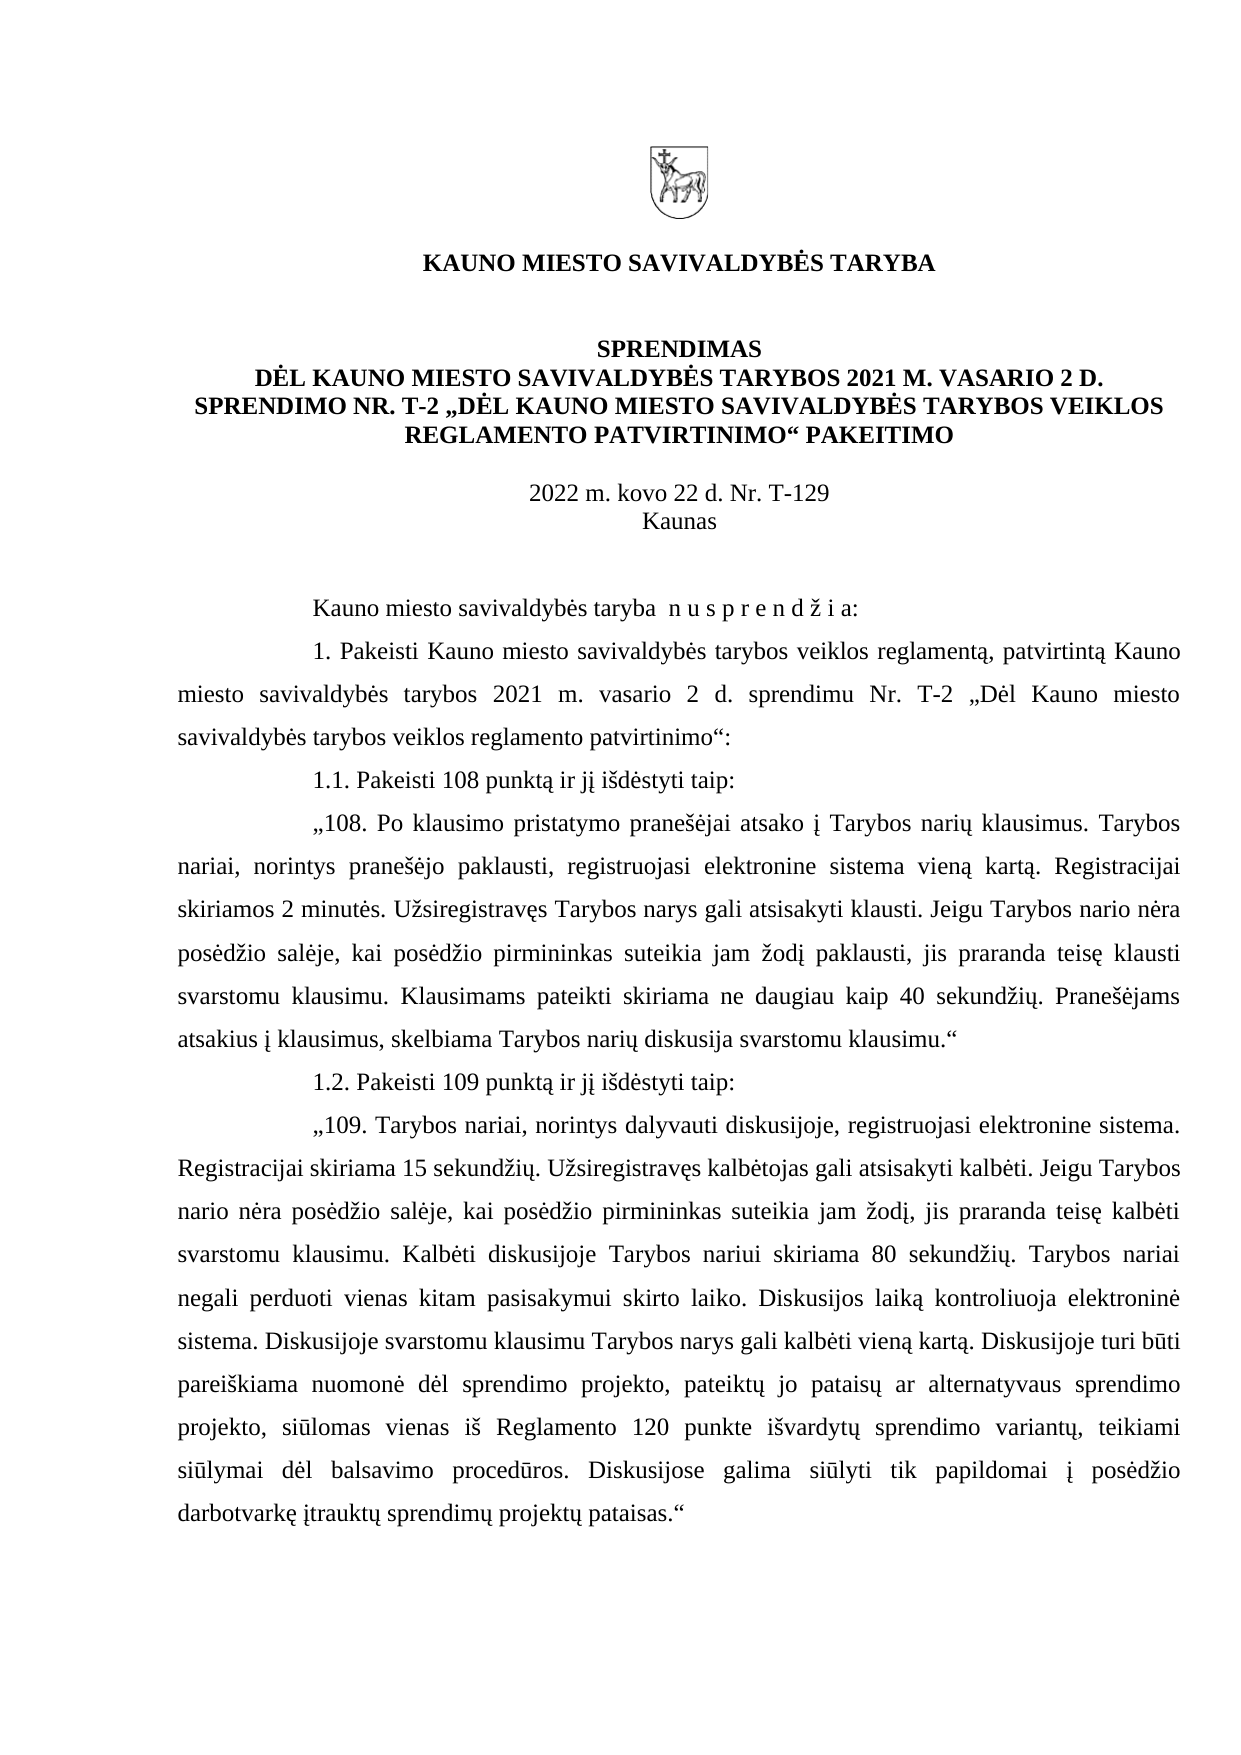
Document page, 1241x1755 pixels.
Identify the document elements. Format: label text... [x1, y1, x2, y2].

text Kaunas [177, 506, 1181, 535]
text „108. Po klausimo pristatymo pranešėjai atsako į Tarybos narių klausimus. Tarybos nariai, norintys pranešėjo paklausti, registruojasi elektronine sistema vieną kartą. Registracijai skiriamos 2 minutės. Užsiregistravęs Tarybos narys gali atsisakyti klausti. Jeigu Tarybos nario nėra posėdžio salėje, kai posėdžio pirmininkas suteikia jam žodį paklausti, jis praranda teisę klausti svarstomu klausimu. Klausimams pateikti skiriama ne daugiau kaip 40 sekundžių. Pranešėjams atsakius į klausimus, skelbiama Tarybos narių diskusija svarstomu klausimu.“ [177, 808, 1181, 1053]
text Kauno miesto savivaldybės taryba n u s p r e n d ž i a: [177, 593, 1181, 621]
text SPRENDIMAS [177, 334, 1181, 363]
text „109. Tarybos nariai, norintys dalyvauti diskusijoje, registruojasi elektronine sistema. Registracijai skiriama 15 sekundžių. Užsiregistravęs kalbėtojas gali atsisakyti kalbėti. Jeigu Tarybos nario nėra posėdžio salėje, kai posėdžio pirmininkas suteikia jam žodį, jis praranda teisę kalbėti svarstomu klausimu. Kalbėti diskusijoje Tarybos nariui skiriama 80 sekundžių. Tarybos nariai negali perduoti vienas kitam pasisakymui skirto laiko. Diskusijos laiką kontroliuoja elektroninė sistema. Diskusijoje svarstomu klausimu Tarybos narys gali kalbėti vieną kartą. Diskusijoje turi būti pareiškiama nuomonė dėl sprendimo projekto, pateiktų jo pataisų ar alternatyvaus sprendimo projekto, siūlomas vienas iš Reglamento 120 punkte išvardytų sprendimo variantų, teikiami siūlymai dėl balsavimo procedūros. Diskusijose galima siūlyti tik papildomai į posėdžio darbotvarkę įtrauktų sprendimų projektų pataisas.“ [177, 1110, 1181, 1527]
text 2022 m. kovo 22 d. Nr. T-129 [177, 478, 1181, 506]
text 1. Pakeisti Kauno miesto savivaldybės tarybos veiklos reglamentą, patvirtintą Kauno miesto savivaldybės tarybos 2021 m. vasario 2 d. sprendimu Nr. T-2 „Dėl Kauno miesto savivaldybės tarybos veiklos reglamento patvirtinimo“: [177, 636, 1181, 751]
text KAUNO MIESTO SAVIVALDYBĖS TARYBA [177, 248, 1181, 276]
text 1.2. Pakeisti 109 punktą ir jį išdėstyti taip: [177, 1067, 1181, 1096]
text 1.1. Pakeisti 108 punktą ir jį išdėstyti taip: [177, 765, 1181, 794]
text DĖL KAUNO MIESTO SAVIVALDYBĖS TARYBOS 2021 M. VASARIO 2 D. SPRENDIMO NR. T-2 „DĖL KAUNO MIESTO SAVIVALDYBĖS TARYBOS VEIKLOS REGLAMENTO PATVIRTINIMO“ PAKEITIMO [177, 363, 1181, 449]
